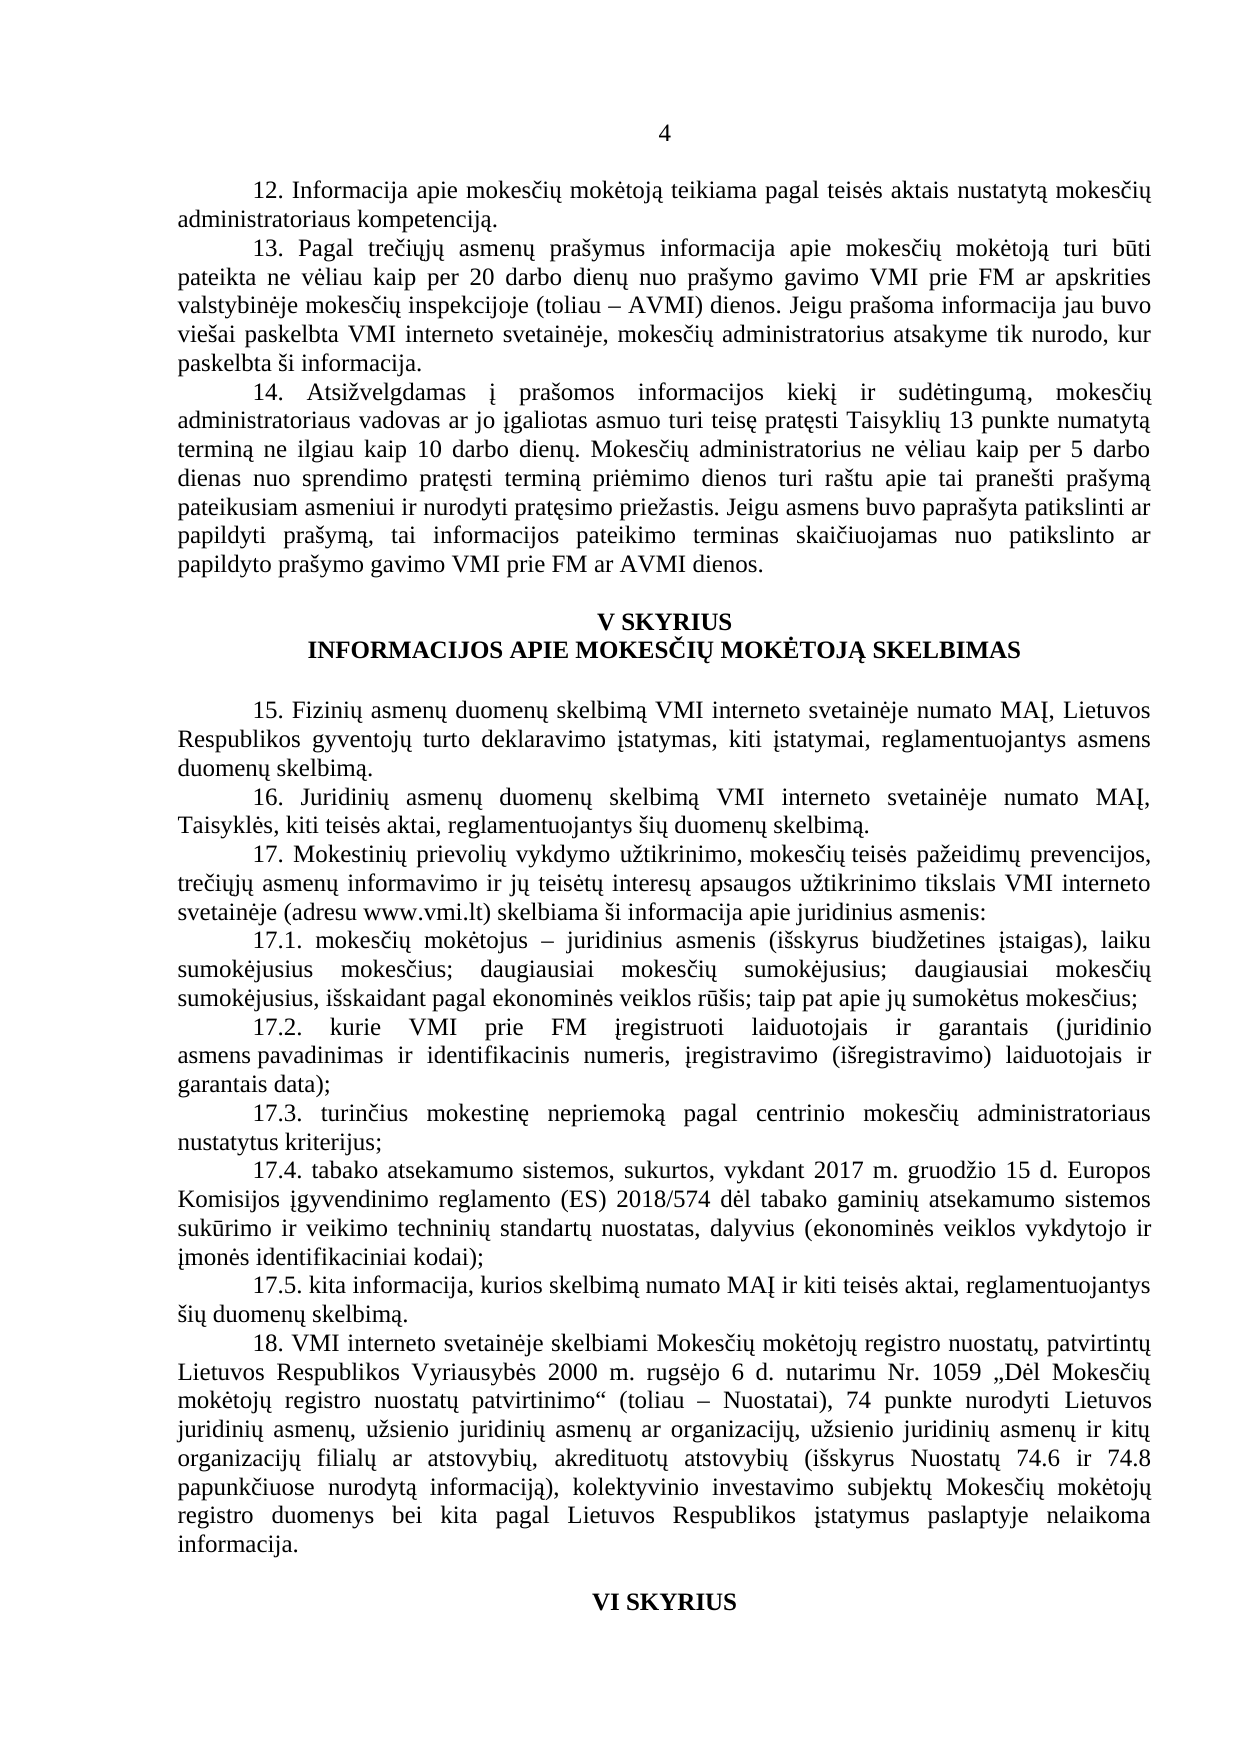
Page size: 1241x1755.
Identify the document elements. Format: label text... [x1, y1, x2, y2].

text 12. Informacija apie mokesčių mokėtoją teikiama pagal teisės aktais nustatytą mokesčių administratoriaus kompetenciją. [177, 176, 1152, 233]
text 17.2. kurie VMI prie FM įregistruoti laiduotojais ir garantais (juridinio asmens pavadinimas ir identifikacinis numeris, įregistravimo (išregistravimo) laiduotojais ir garantais data); [177, 1012, 1152, 1098]
text 17.4. tabako atsekamumo sistemos, sukurtos, vykdant 2017 m. gruodžio 15 d. Europos Komisijos įgyvendinimo reglamento (ES) 2018/574 dėl tabako gaminių atsekamumo sistemos sukūrimo ir veikimo techninių standartų nuostatas, dalyvius (ekonominės veiklos vykdytojo ir įmonės identifikaciniai kodai); [177, 1156, 1152, 1271]
text 14. Atsižvelgdamas į prašomos informacijos kiekį ir sudėtingumą, mokesčių administratoriaus vadovas ar jo įgaliotas asmuo turi teisę pratęsti Taisyklių 13 punkte numatytą terminą ne ilgiau kaip 10 darbo dienų. Mokesčių administratorius ne vėliau kaip per 5 darbo dienas nuo sprendimo pratęsti terminą priėmimo dienos turi raštu apie tai pranešti prašymą pateikusiam asmeniui ir nurodyti pratęsimo priežastis. Jeigu asmens buvo paprašyta patikslinti ar papildyti prašymą, tai informacijos pateikimo terminas skaičiuojamas nuo patikslinto ar papildyto prašymo gavimo VMI prie FM ar AVMI dienos. [177, 377, 1152, 578]
text V SKYRIUS [177, 607, 1152, 636]
text 16. Juridinių asmenų duomenų skelbimą VMI interneto svetainėje numato MAĮ, Taisyklės, kiti teisės aktai, reglamentuojantys šių duomenų skelbimą. [177, 782, 1152, 839]
text 17.3. turinčius mokestinę nepriemoką pagal centrinio mokesčių administratoriaus nustatytus kriterijus; [177, 1098, 1152, 1156]
text 15. Fizinių asmenų duomenų skelbimą VMI interneto svetainėje numato MAĮ, Lietuvos Respublikos gyventojų turto deklaravimo įstatymas, kiti įstatymai, reglamentuojantys asmens duomenų skelbimą. [177, 696, 1152, 782]
text 18. VMI interneto svetainėje skelbiami Mokesčių mokėtojų registro nuostatų, patvirtintų Lietuvos Respublikos Vyriausybės 2000 m. rugsėjo 6 d. nutarimu Nr. 1059 „Dėl Mokesčių mokėtojų registro nuostatų patvirtinimo“ (toliau – Nuostatai), 74 punkte nurodyti Lietuvos juridinių asmenų, užsienio juridinių asmenų ar organizacijų, užsienio juridinių asmenų ir kitų organizacijų filialų ar atstovybių, akredituotų atstovybių (išskyrus Nuostatų 74.6 ir 74.8 papunkčiuose nurodytą informaciją), kolektyvinio investavimo subjektų Mokesčių mokėtojų registro duomenys bei kita pagal Lietuvos Respublikos įstatymus paslaptyje nelaikoma informacija. [177, 1328, 1152, 1558]
text 17.1. mokesčių mokėtojus – juridinius asmenis (išskyrus biudžetines įstaigas), laiku sumokėjusius mokesčius; daugiausiai mokesčių sumokėjusius; daugiausiai mokesčių sumokėjusius, išskaidant pagal ekonominės veiklos rūšis; taip pat apie jų sumokėtus mokesčius; [177, 926, 1152, 1012]
text VI SKYRIUS [177, 1587, 1152, 1616]
text 17. Mokestinių prievolių vykdymo užtikrinimo, mokesčių teisės pažeidimų prevencijos, trečiųjų asmenų informavimo ir jų teisėtų interesų apsaugos užtikrinimo tikslais VMI interneto svetainėje (adresu www.vmi.lt) skelbiama ši informacija apie juridinius asmenis: [177, 839, 1152, 926]
text INFORMACIJOS APIE MOKESČIŲ MOKĖTOJĄ SKELBIMAS [177, 636, 1152, 664]
text 17.5. kita informacija, kurios skelbimą numato MAĮ ir kiti teisės aktai, reglamentuojantys šių duomenų skelbimą. [177, 1271, 1152, 1328]
text 13. Pagal trečiųjų asmenų prašymus informacija apie mokesčių mokėtoją turi būti pateikta ne vėliau kaip per 20 darbo dienų nuo prašymo gavimo VMI prie FM ar apskrities valstybinėje mokesčių inspekcijoje (toliau – AVMI) dienos. Jeigu prašoma informacija jau buvo viešai paskelbta VMI interneto svetainėje, mokesčių administratorius atsakyme tik nurodo, kur paskelbta ši informacija. [177, 233, 1152, 377]
